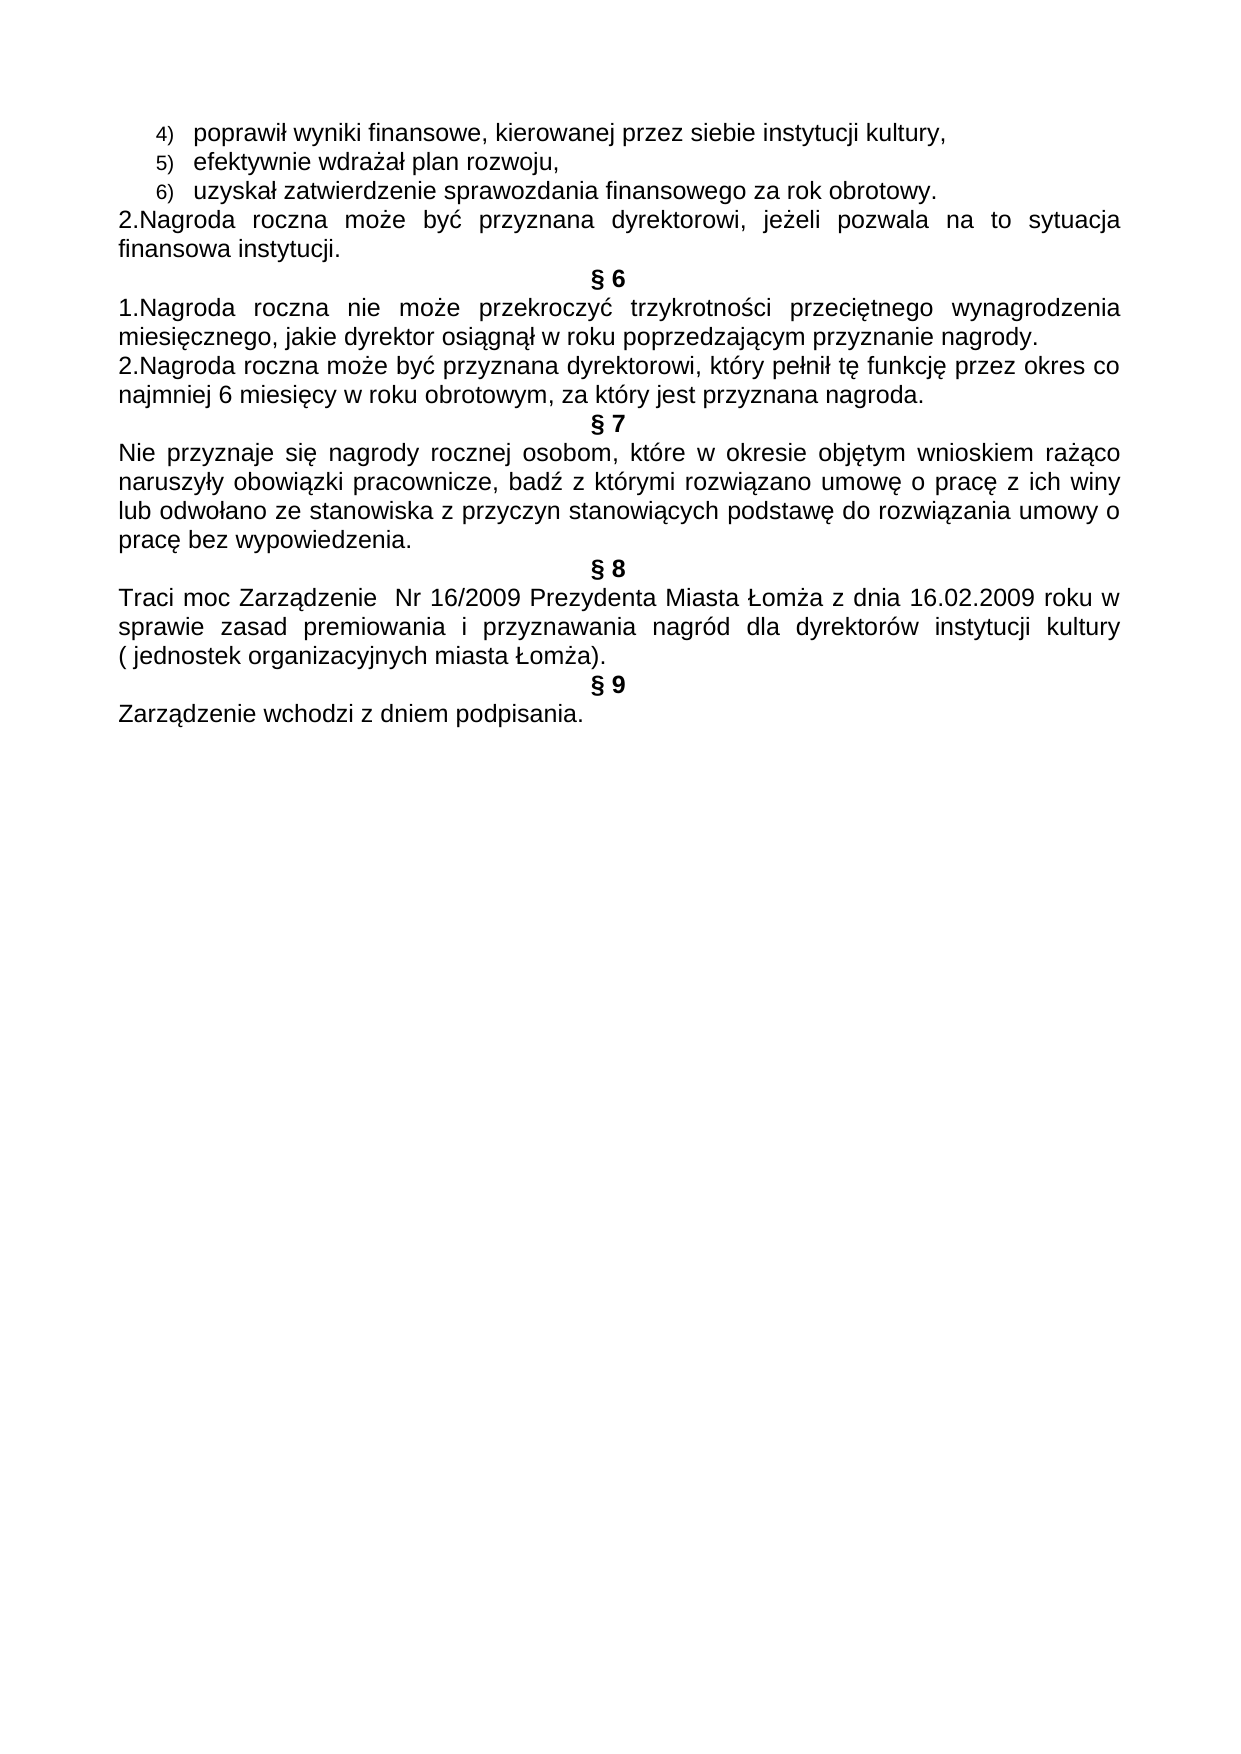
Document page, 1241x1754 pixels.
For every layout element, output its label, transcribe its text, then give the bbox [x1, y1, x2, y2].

list uzyskał zatwierdzenie sprawozdania finansowego za rok obrotowy. [156, 176, 1122, 205]
text Zarządzenie wchodzi z dniem podpisania. [118, 699, 1122, 728]
text Traci moc Zarządzenie Nr 16/2009 Prezydenta Miasta Łomża z dnia 16.02.2009 roku w sprawie zasad premiowania i przyznawania nagród dla dyrektorów instytucji kultury ( jednostek organizacyjnych miasta Łomża). [118, 583, 1122, 670]
text 1.Nagroda roczna nie może przekroczyć trzykrotności przeciętnego wynagrodzenia miesięcznego, jakie dyrektor osiągnął w roku poprzedzającym przyznanie nagrody. [118, 292, 1122, 351]
text § 7 [118, 409, 1122, 438]
text 2.Nagroda roczna może być przyznana dyrektorowi, który pełnił tę funkcję przez okres co najmniej 6 miesięcy w roku obrotowym, za który jest przyznana nagroda. [118, 351, 1122, 409]
list poprawił wyniki finansowe, kierowanej przez siebie instytucji kultury, [156, 118, 1122, 147]
list efektywnie wdrażał plan rozwoju, [156, 147, 1122, 176]
text 2.Nagroda roczna może być przyznana dyrektorowi, jeżeli pozwala na to sytuacja finansowa instytucji. [118, 205, 1122, 263]
text § 9 [118, 670, 1122, 699]
text § 8 [118, 554, 1122, 583]
text Nie przyznaje się nagrody rocznej osobom, które w okresie objętym wnioskiem rażąco naruszyły obowiązki pracownicze, badź z którymi rozwiązano umowę o pracę z ich winy lub odwołano ze stanowiska z przyczyn stanowiących podstawę do rozwiązania umowy o pracę bez wypowiedzenia. [118, 438, 1122, 554]
text § 6 [118, 263, 1122, 292]
